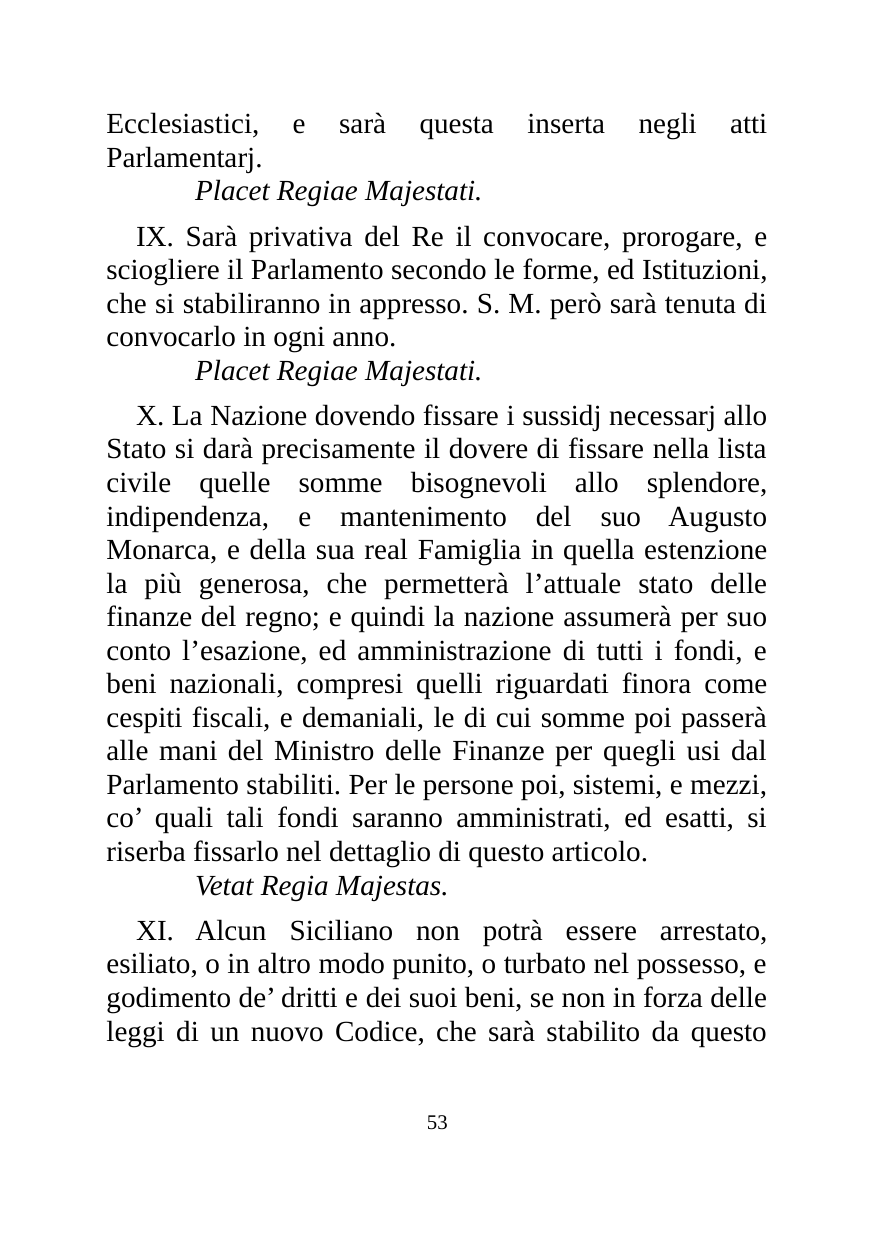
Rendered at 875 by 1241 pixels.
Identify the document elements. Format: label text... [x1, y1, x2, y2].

text IX. Sarà privativa del Re il convocare, prorogare, e sciogliere il Parlamento secondo le forme, ed Istituzioni, che si stabiliranno in appresso. S. M. però sarà tenuta di convocarlo in ogni anno. [106, 219, 768, 353]
text Placet Regiae Majestati. [195, 173, 768, 207]
text X. La Nazione dovendo fissare i sussidj necessarj allo Stato si darà precisamente il dovere di fissare nella lista civile quelle somme bisognevoli allo splendore, indipendenza, e mantenimento del suo Augusto Monarca, e della sua real Famiglia in quella estenzione la più generosa, che permetterà l’attuale stato delle finanze del regno; e quindi la nazione assumerà per suo conto l’esazione, ed amministrazione di tutti i fondi, e beni nazionali, compresi quelli riguardati finora come cespiti fiscali, e demaniali, le di cui somme poi passerà alle mani del Ministro delle Finanze per quegli usi dal Parlamento stabiliti. Per le persone poi, sistemi, e mezzi, co’ quali tali fondi saranno amministrati, ed esatti, si riserba fissarlo nel dettaglio di questo articolo. [106, 398, 768, 868]
text Placet Regiae Majestati. [195, 353, 768, 386]
text Ecclesiastici, e sarà questa inserta negli atti Parlamentarj. [106, 106, 768, 173]
text XI. Alcun Siciliano non potrà essere arrestato, esiliato, o in altro modo punito, o turbato nel possesso, e godimento de’ dritti e dei suoi beni, se non in forza delle leggi di un nuovo Codice, che sarà stabilito da questo [106, 913, 768, 1047]
text Vetat Regia Majestas. [195, 868, 768, 901]
